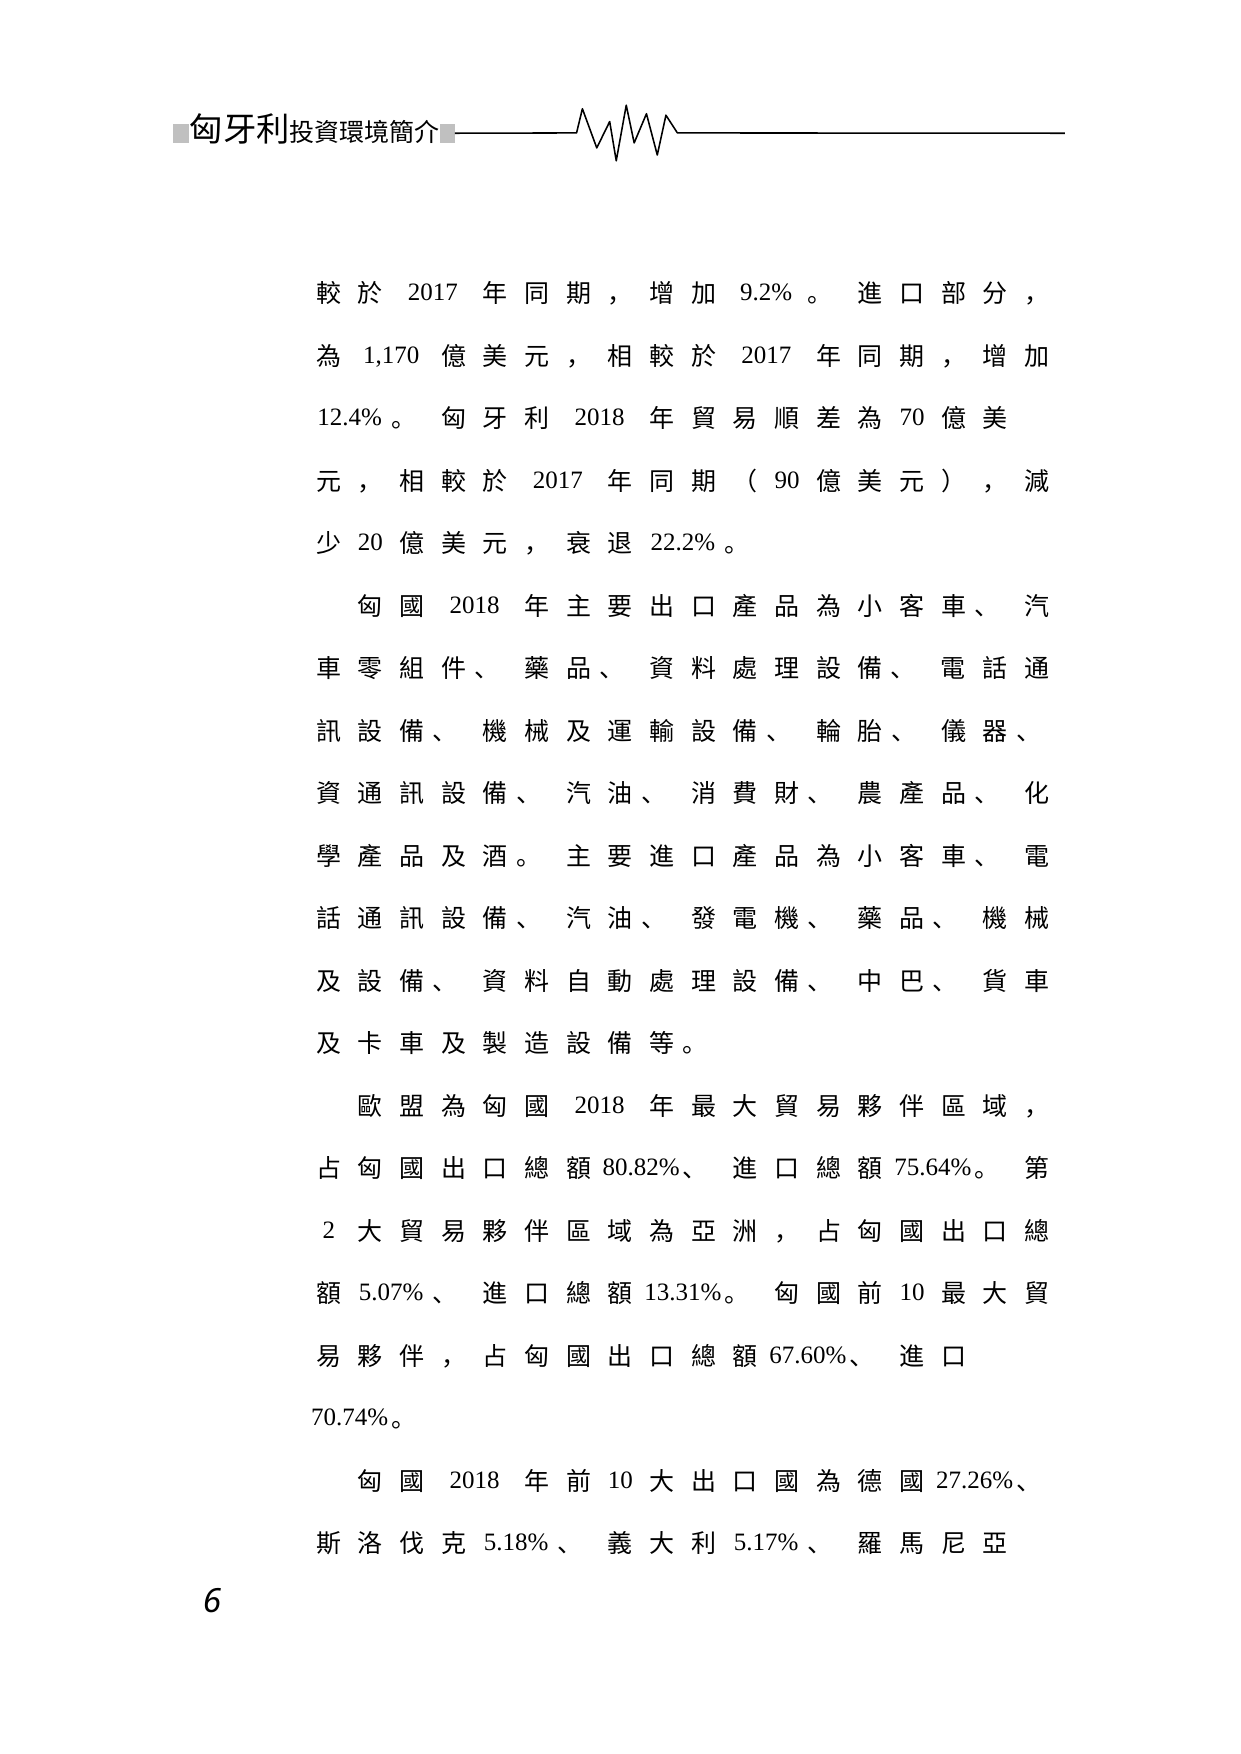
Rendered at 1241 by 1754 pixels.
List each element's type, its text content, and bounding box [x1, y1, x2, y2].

text 較於2017年同期，增加9.2%。進口部分，為1,170億美元，相較於2017年同期，增加12.4%。匈牙利2018年貿易順差為70億美元，相較於2017年同期（90億美元），減少20億美元，衰退22.2%。 [281, 250, 1058, 563]
text 歐盟為匈國2018年最大貿易夥伴區域，占匈國出口總額80.82%、進口總額75.64%。第2大貿易夥伴區域為亞洲，占匈國出口總額5.07%、進口總額13.31%。匈國前10最大貿易夥伴，占匈國出口總額67.60%、進口70.74%。 [281, 1063, 1058, 1438]
text 匈國2018年前10大出口國為德國27.26%、斯洛伐克5.18%、義大利5.17%、羅馬尼亞 [281, 1438, 1058, 1563]
text 匈國2018年主要出口產品為小客車、汽車零組件、藥品、資料處理設備、電話通訊設備、機械及運輸設備、輪胎、儀器、資通訊設備、汽油、消費財、農產品、化學產品及酒。主要進口產品為小客車、電話通訊設備、汽油、發電機、藥品、機械及設備、資料自動處理設備、中巴、貨車及卡車及製造設備等。 [281, 563, 1058, 1063]
